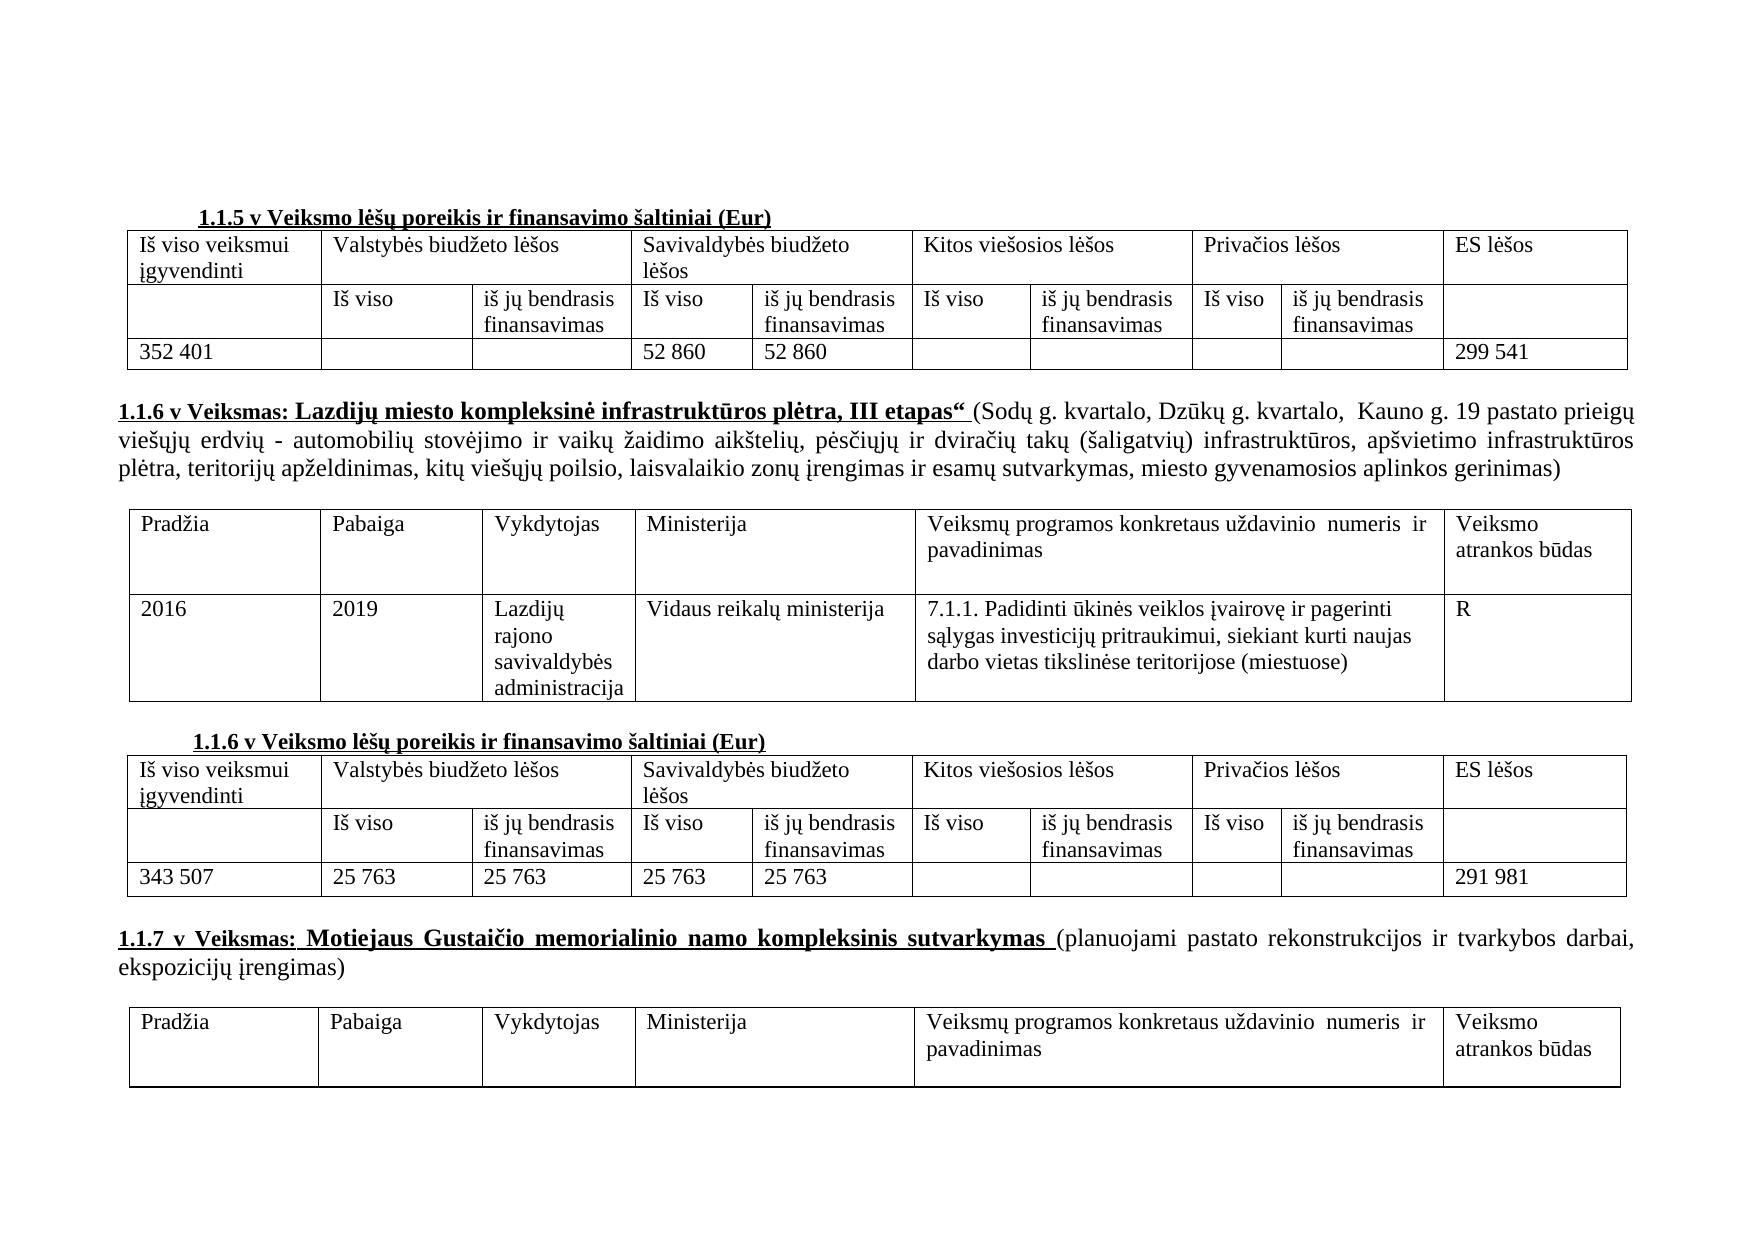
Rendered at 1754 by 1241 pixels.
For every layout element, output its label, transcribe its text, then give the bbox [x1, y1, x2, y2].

table_cell 25 763 [322, 863, 472, 896]
table_cell Lazdijų rajono savivaldybės administracija [483, 595, 635, 701]
text 1.1.6 v Veiksmo lėšų poreikis ir finansavimo šaltiniai (Eur) [118, 728, 1636, 754]
table_cell Iš viso [913, 285, 1030, 337]
table_header Vykdytojas [483, 510, 635, 594]
table_cell 291 981 [1444, 863, 1626, 896]
table_cell iš jų bendrasis finansavimas [1282, 809, 1443, 862]
table_header ES lėšos [1444, 756, 1626, 808]
table_header Kitos viešosios lėšos [913, 756, 1192, 808]
table_cell 299 541 [1444, 339, 1627, 369]
table_cell 2019 [321, 595, 482, 701]
table_header Pradžia [130, 1008, 318, 1086]
table_cell [913, 863, 1030, 896]
table_header Pabaiga [319, 1008, 482, 1086]
text 1.1.6 v Veiksmas: Lazdijų miesto kompleksinė infrastruktūros plėtra, III etapas“ (Sodų g. kvartalo, Dzūkų g. kvartalo, Kauno g. 19 pastato prieigų viešųjų erdvių - automobilių stovėjimo ir vaikų žaidimo aikštelių, pėsčiųjų ir dviračių takų (šaligatvių) infrastruktūros, apšvietimo infrastruktūros plėtra, teritorijų apželdinimas, kitų viešųjų poilsio, laisvalaikio zonų įrengimas ir esamų sutvarkymas, miesto gyvenamosios aplinkos gerinimas) [118, 396, 1636, 482]
table_header Veiksmų programos konkretaus uždavinio numeris ir pavadinimas [916, 510, 1444, 594]
table_header Iš viso veiksmui įgyvendinti [128, 231, 321, 284]
table_cell [128, 809, 321, 862]
table_header Veiksmų programos konkretaus uždavinio numeris ir pavadinimas [915, 1008, 1443, 1086]
table_cell iš jų bendrasis finansavimas [473, 285, 631, 337]
table_cell 2016 [130, 595, 320, 701]
table_header Valstybės biudžeto lėšos [322, 231, 631, 284]
table_cell [473, 339, 631, 369]
table_cell iš jų bendrasis finansavimas [473, 809, 631, 862]
table_cell [913, 339, 1030, 369]
table_cell iš jų bendrasis finansavimas [1282, 285, 1443, 337]
table_cell iš jų bendrasis finansavimas [753, 285, 912, 337]
table_header Veiksmo atrankos būdas [1444, 1008, 1620, 1086]
table_cell [1193, 863, 1281, 896]
table_cell Iš viso [322, 285, 472, 337]
table_cell 7.1.1. Padidinti ūkinės veiklos įvairovę ir pagerinti sąlygas investicijų pritraukimui, siekiant kurti naujas darbo vietas tikslinėse teritorijose (miestuose) [916, 595, 1444, 701]
table_cell 25 763 [473, 863, 631, 896]
table_header Privačios lėšos [1193, 231, 1443, 284]
table_cell 343 507 [128, 863, 321, 896]
text 1.1.5 v Veiksmo lėšų poreikis ir finansavimo šaltiniai (Eur) [118, 203, 1636, 230]
table_header Vykdytojas [483, 1008, 635, 1086]
table_cell [1444, 285, 1627, 337]
table_cell 25 763 [632, 863, 752, 896]
table_cell [322, 339, 472, 369]
table_cell [1031, 863, 1192, 896]
table_header Privačios lėšos [1193, 756, 1443, 808]
text 1.1.7 v Veiksmas: Motiejaus Gustaičio memorialinio namo kompleksinis sutvarkymas (planuojami pastato rekonstrukcijos ir tvarkybos darbai, ekspozicijų įrengimas) [118, 923, 1636, 981]
table_header Pradžia [130, 510, 320, 594]
table_cell Iš viso [913, 809, 1030, 862]
table_cell 352 401 [128, 339, 321, 369]
table_cell iš jų bendrasis finansavimas [753, 809, 912, 862]
table_cell 52 860 [632, 339, 752, 369]
table_header ES lėšos [1444, 231, 1627, 284]
table_header Ministerija [636, 510, 915, 594]
table_header Valstybės biudžeto lėšos [322, 756, 631, 808]
table_cell Vidaus reikalų ministerija [636, 595, 915, 701]
table_header Kitos viešosios lėšos [913, 231, 1192, 284]
table_cell iš jų bendrasis finansavimas [1031, 285, 1192, 337]
table_header Savivaldybės biudžeto lėšos [632, 231, 912, 284]
table_cell [1031, 339, 1192, 369]
table_cell [128, 285, 321, 337]
table_cell Iš viso [1193, 285, 1281, 337]
table_cell R [1445, 595, 1631, 701]
table_cell iš jų bendrasis finansavimas [1031, 809, 1192, 862]
table_cell Iš viso [1193, 809, 1281, 862]
table_cell 52 860 [753, 339, 912, 369]
table_cell Iš viso [632, 809, 752, 862]
table_cell [1444, 809, 1626, 862]
table_cell [1282, 339, 1443, 369]
table_header Iš viso veiksmui įgyvendinti [128, 756, 321, 808]
table_header Pabaiga [321, 510, 482, 594]
table_header Ministerija [636, 1008, 914, 1086]
table_cell [1193, 339, 1281, 369]
table_header Veiksmo atrankos būdas [1445, 510, 1631, 594]
table_cell 25 763 [753, 863, 912, 896]
table_cell [1282, 863, 1443, 896]
table_header Savivaldybės biudžeto lėšos [632, 756, 912, 808]
table_cell Iš viso [632, 285, 752, 337]
table_cell Iš viso [322, 809, 472, 862]
